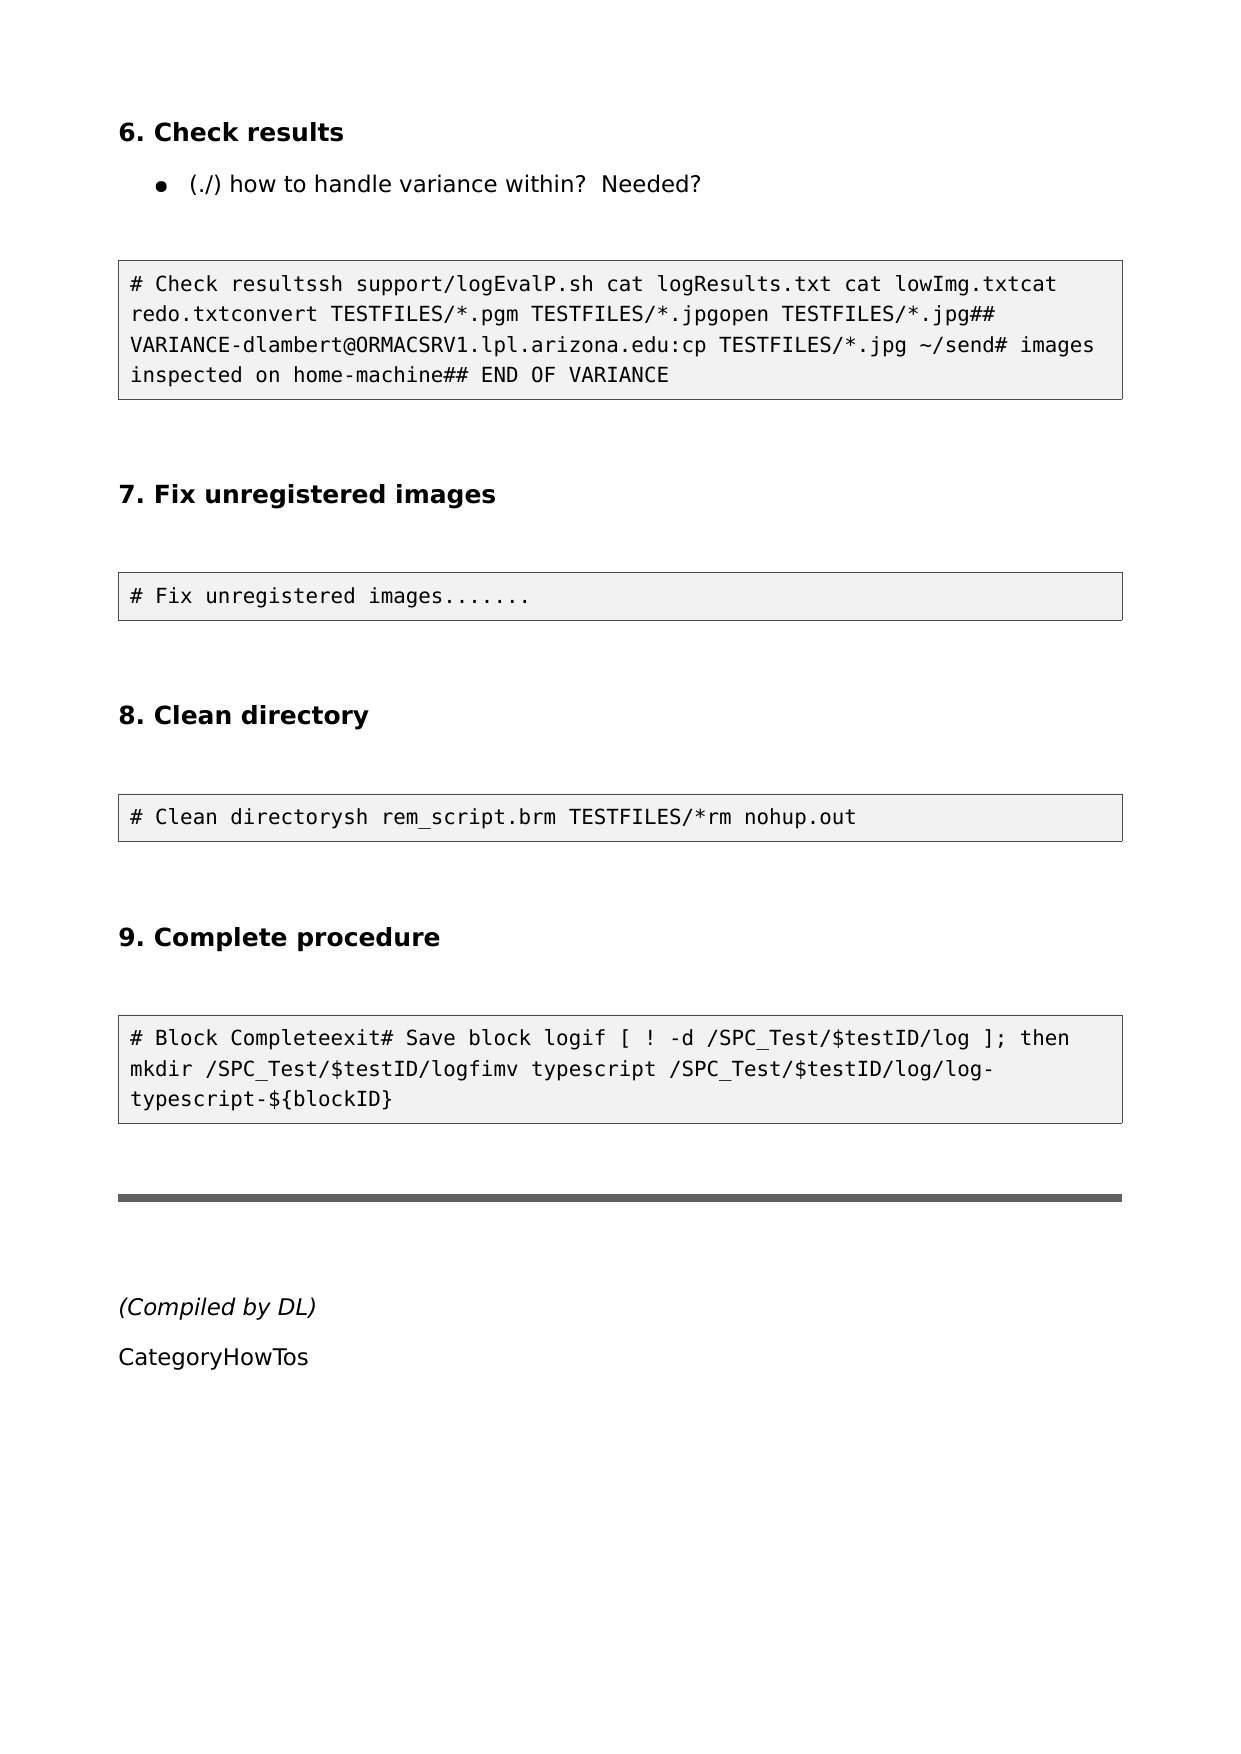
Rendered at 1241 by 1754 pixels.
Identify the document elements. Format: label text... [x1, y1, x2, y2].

text (Compiled by DL) [118, 1294, 1122, 1320]
subtitle 6. Check results [118, 118, 1122, 147]
subtitle 7. Fix unregistered images [118, 480, 1122, 509]
text # Block Completeexit# Save block logif [ ! -d /SPC_Test/$testID/log ]; then mkdir /SPC_Test/$testID/logfimv typescript /SPC_Test/$testID/log/log-typescript-${blockID} [119, 1016, 1122, 1123]
list (./) how to handle variance within? Needed? [153, 172, 1122, 198]
subtitle 9. Complete procedure [118, 923, 1122, 952]
text # Clean directorysh rem_script.brm TESTFILES/*rm nohup.out [119, 795, 1122, 841]
subtitle 8. Clean directory [118, 702, 1122, 731]
text # Check resultssh support/logEvalP.sh cat logResults.txt cat lowImg.txtcat redo.txtconvert TESTFILES/*.pgm TESTFILES/*.jpgopen TESTFILES/*.jpg## VARIANCE-dlambert@ORMACSRV1.lpl.arizona.edu:cp TESTFILES/*.jpg ~/send# images inspected on home-machine## END OF VARIANCE [119, 261, 1122, 399]
text CategoryHowTos [118, 1344, 1122, 1371]
text # Fix unregistered images....... [119, 573, 1122, 620]
